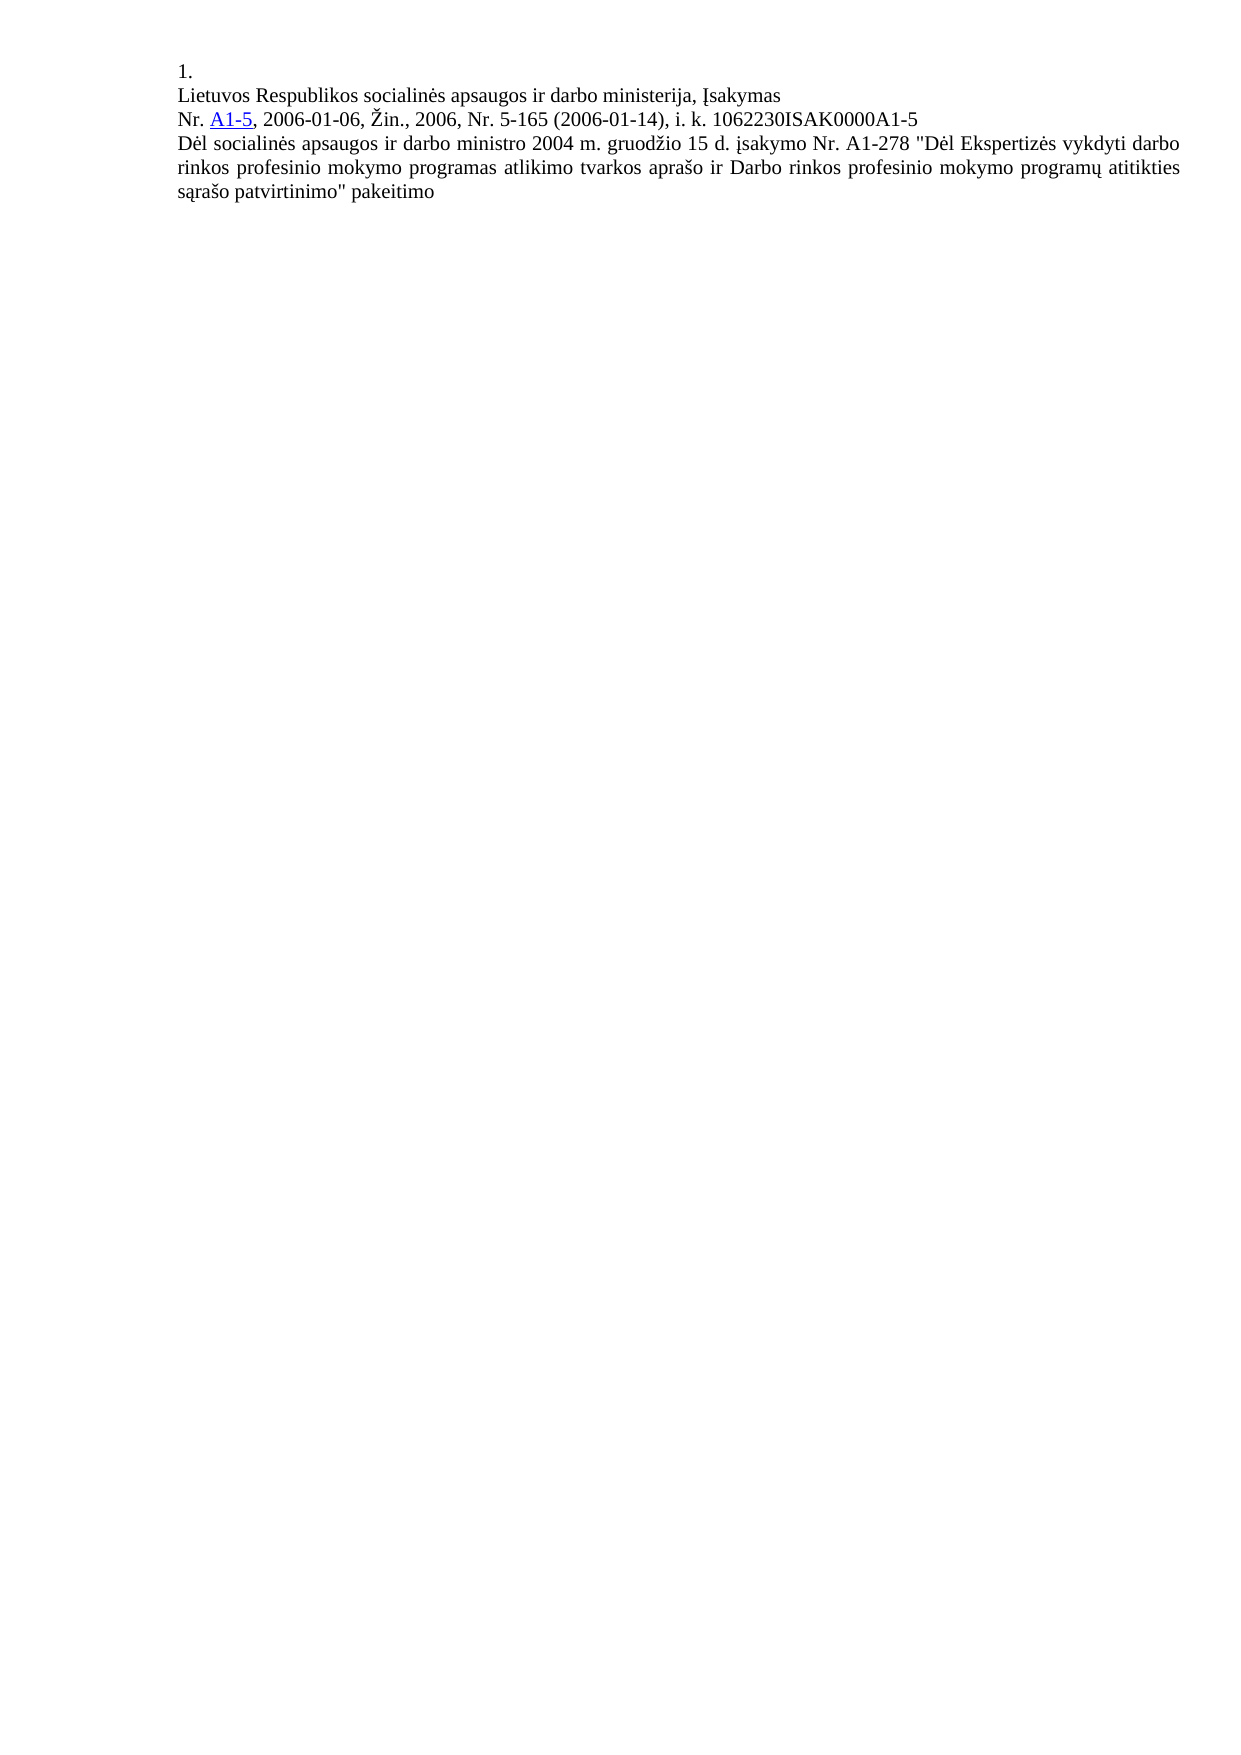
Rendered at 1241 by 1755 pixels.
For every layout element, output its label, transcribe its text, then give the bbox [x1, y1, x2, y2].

text Lietuvos Respublikos socialinės apsaugos ir darbo ministerija, Įsakymas [177, 83, 1181, 107]
text Dėl socialinės apsaugos ir darbo ministro 2004 m. gruodžio 15 d. įsakymo Nr. A1-278 "Dėl Ekspertizės vykdyti darbo rinkos profesinio mokymo programas atlikimo tvarkos aprašo ir Darbo rinkos profesinio mokymo programų atitikties sąrašo patvirtinimo" pakeitimo [177, 131, 1181, 203]
text 1. [177, 59, 1181, 83]
text Nr. A1-5, 2006-01-06, Žin., 2006, Nr. 5-165 (2006-01-14), i. k. 1062230ISAK0000A1-5 [177, 107, 1181, 131]
